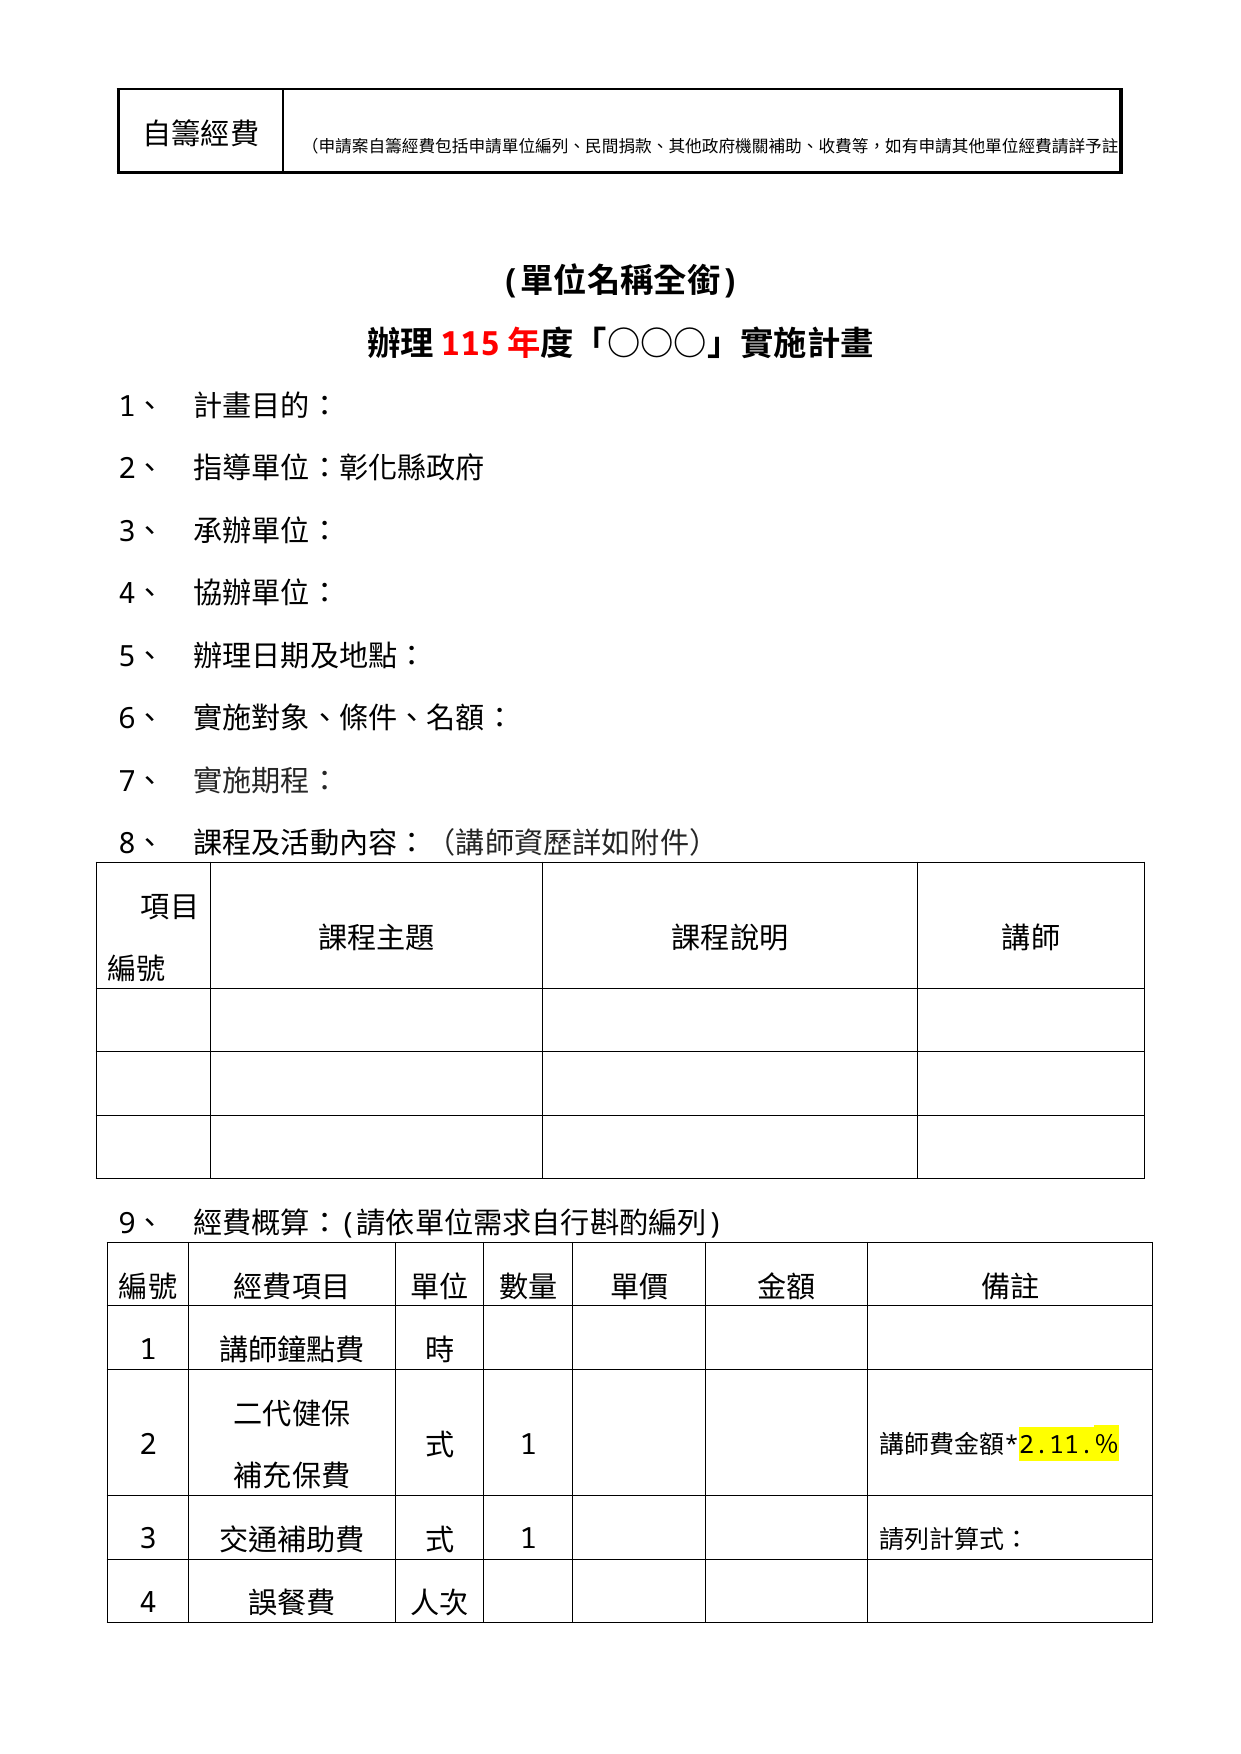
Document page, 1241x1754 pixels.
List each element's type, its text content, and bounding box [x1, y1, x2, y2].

table_cell [97, 989, 210, 1051]
table_cell 二代健保 補充保費 [189, 1370, 395, 1495]
table_header 講師 [918, 863, 1144, 988]
table_cell 1 [484, 1496, 572, 1558]
table_header 單價 [573, 1243, 705, 1305]
table_cell [573, 1370, 705, 1495]
table_cell 4 [108, 1560, 188, 1622]
table_cell 時 [396, 1306, 483, 1369]
table_header 單位 [396, 1243, 483, 1305]
table_cell 式 [396, 1496, 483, 1558]
table_header 課程主題 [211, 863, 542, 988]
table_cell 1 [108, 1306, 188, 1369]
table_cell [868, 1306, 1152, 1369]
table_cell [211, 1116, 542, 1178]
list 實施對象、條件、名額： [118, 674, 1122, 737]
table_header 數量 [484, 1243, 572, 1305]
table_cell [573, 1560, 705, 1622]
table_cell [573, 1496, 705, 1558]
table_cell [543, 989, 917, 1051]
list 承辦單位： [118, 487, 1122, 549]
table_cell 誤餐費 [189, 1560, 395, 1622]
table_cell [706, 1560, 867, 1622]
table_cell [573, 1306, 705, 1369]
table_header 項目 編號 [97, 863, 210, 988]
list 計畫目的： [118, 362, 1122, 424]
list 辦理日期及地點： [118, 612, 1122, 674]
text 辦理115年度「○○○」實施計畫 [118, 299, 1122, 362]
table_cell 3 [108, 1496, 188, 1558]
table_cell [706, 1306, 867, 1369]
table_cell 講師費金額*2.11.％ [868, 1370, 1152, 1495]
table_cell 交通補助費 [189, 1496, 395, 1558]
table_cell [706, 1496, 867, 1558]
table_cell 2 [108, 1370, 188, 1495]
table_cell [918, 1052, 1144, 1115]
table_cell 式 [396, 1370, 483, 1495]
table_cell [484, 1560, 572, 1622]
table_cell [543, 1052, 917, 1115]
table_cell 人次 [396, 1560, 483, 1622]
list 經費概算：(請依單位需求自行斟酌編列) [118, 1179, 1122, 1242]
list 實施期程： [118, 737, 1122, 799]
table_cell [868, 1560, 1152, 1622]
table_cell [918, 1116, 1144, 1178]
table_header 課程說明 [543, 863, 917, 988]
table_header 金額 [706, 1243, 867, 1305]
table_cell [484, 1306, 572, 1369]
table_cell 請列計算式： [868, 1496, 1152, 1558]
list 課程及活動內容：（講師資歷詳如附件） [118, 799, 1122, 862]
table_cell [706, 1370, 867, 1495]
table_cell 自籌經費 [120, 90, 282, 171]
table_cell [97, 1052, 210, 1115]
table_cell [211, 1052, 542, 1115]
text (單位名稱全銜) [118, 237, 1122, 299]
table_header 編號 [108, 1243, 188, 1305]
table_cell [918, 989, 1144, 1051]
table_cell （申請案自籌經費包括申請單位編列、民間捐款、其他政府機關補助、收費等，如有申請其他單位經費請詳予註明） [284, 90, 1119, 171]
list 指導單位：彰化縣政府 [118, 424, 1122, 487]
table_cell [97, 1116, 210, 1178]
table_cell 講師鐘點費 [189, 1306, 395, 1369]
table_header 經費項目 [189, 1243, 395, 1305]
list 協辦單位： [118, 549, 1122, 612]
table_cell [211, 989, 542, 1051]
table_cell 1 [484, 1370, 572, 1495]
table_cell [543, 1116, 917, 1178]
table_header 備註 [868, 1243, 1152, 1305]
